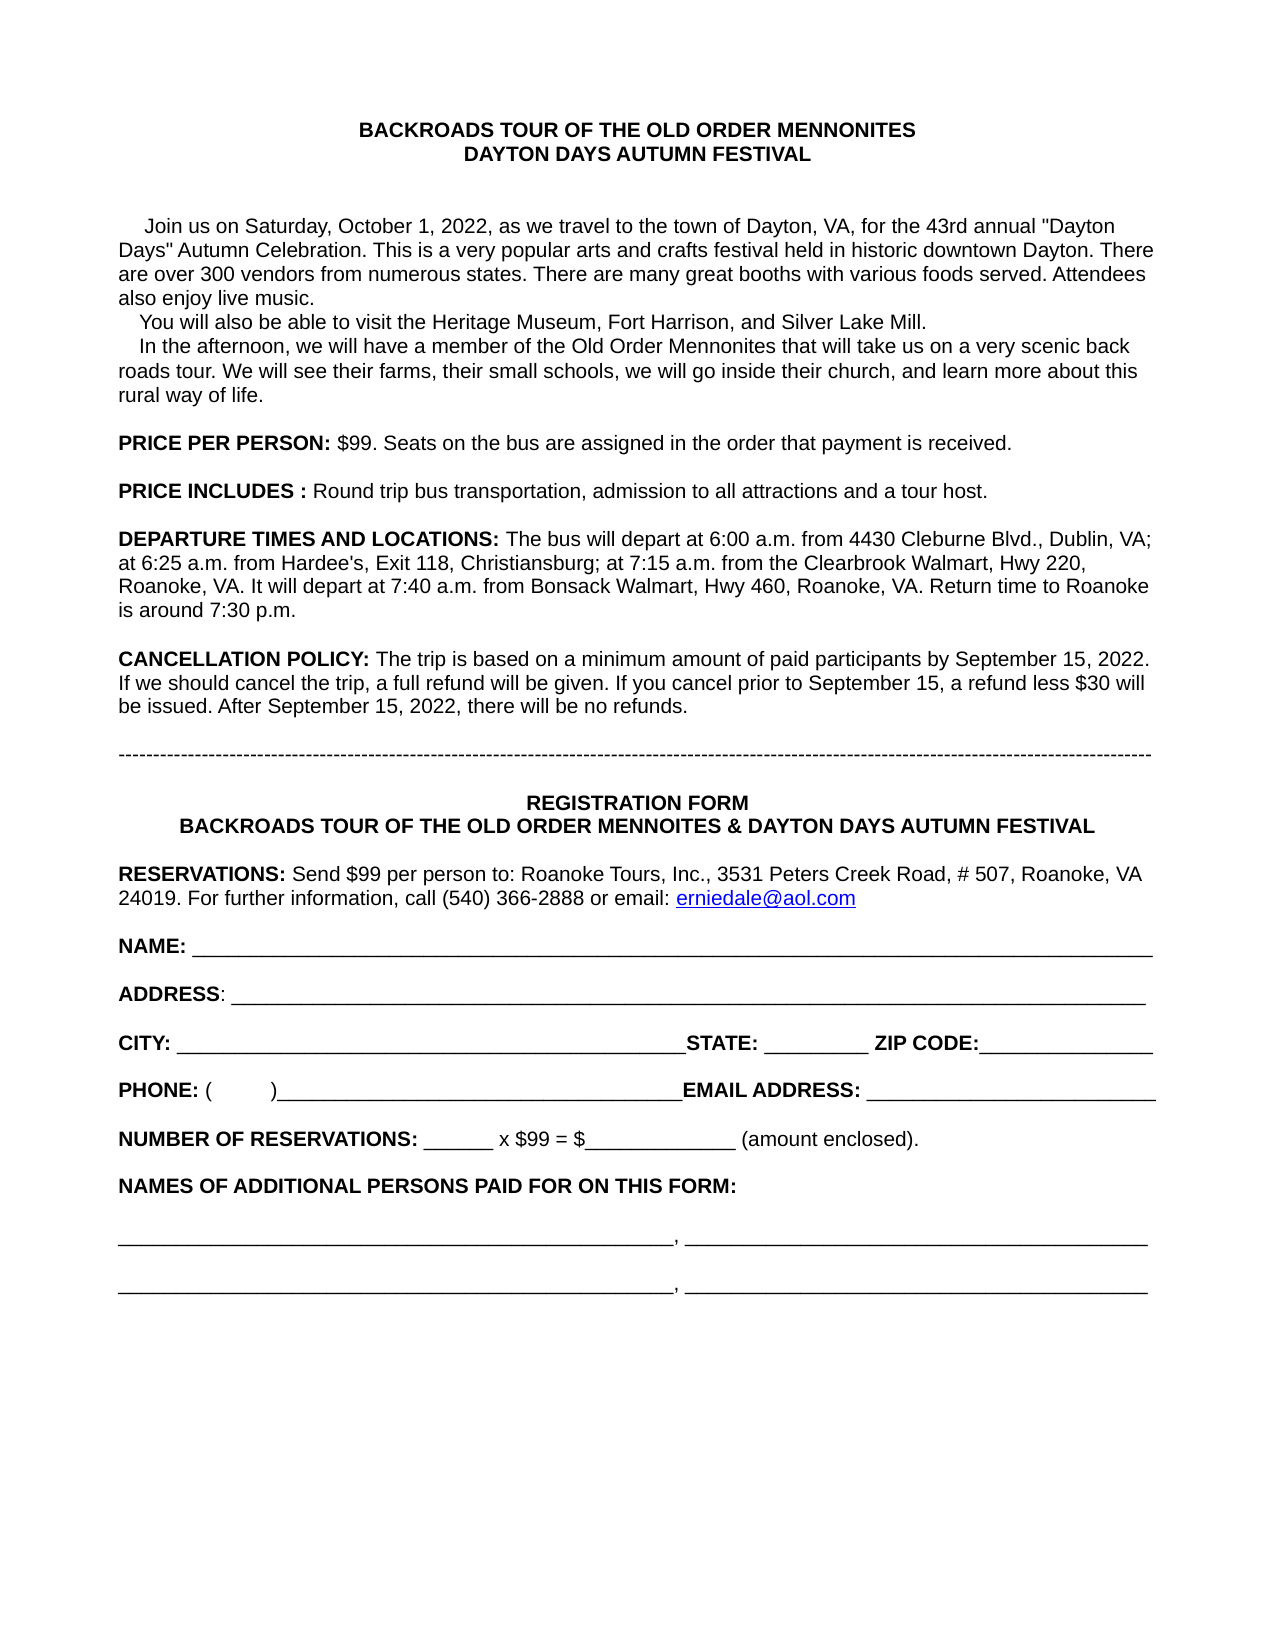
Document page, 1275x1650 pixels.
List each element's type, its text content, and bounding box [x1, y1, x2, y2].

text Join us on Saturday, October 1, 2022, as we travel to the town of Dayton, VA, for the 43rd annual "Dayton Days" Autumn Celebration. This is a very popular arts and crafts festival held in historic downtown Dayton. There are over 300 vendors from numerous states. There are many great booths with various foods served. Attendees also enjoy live music. [118, 214, 1157, 310]
text BACKROADS TOUR OF THE OLD ORDER MENNONITES [118, 118, 1157, 142]
text ----------------------------------------------------------------------------------------------------------------------------------------------------- [118, 742, 1157, 766]
text BACKROADS TOUR OF THE OLD ORDER MENNOITES & DAYTON DAYS AUTUMN FESTIVAL [118, 814, 1157, 838]
text ________________________________________________, ________________________________________ [118, 1222, 1157, 1246]
text NAME: ___________________________________________________________________________________ [118, 934, 1157, 958]
text PRICE PER PERSON: $99. Seats on the bus are assigned in the order that payment is received. [118, 430, 1157, 454]
text DEPARTURE TIMES AND LOCATIONS: The bus will depart at 6:00 a.m. from 4430 Cleburne Blvd., Dublin, VA; at 6:25 a.m. from Hardee's, Exit 118, Christiansburg; at 7:15 a.m. from the Clearbrook Walmart, Hwy 220, Roanoke, VA. It will depart at 7:40 a.m. from Bonsack Walmart, Hwy 460, Roanoke, VA. Return time to Roanoke is around 7:30 p.m. [118, 526, 1157, 622]
text CANCELLATION POLICY: The trip is based on a minimum amount of paid participants by September 15, 2022. If we should cancel the trip, a full refund will be given. If you cancel prior to September 15, a refund less $30 will be issued. After September 15, 2022, there will be no refunds. [118, 646, 1157, 718]
text PRICE INCLUDES : Round trip bus transportation, admission to all attractions and a tour host. [118, 478, 1157, 502]
text REGISTRATION FORM [118, 790, 1157, 814]
text NAMES OF ADDITIONAL PERSONS PAID FOR ON THIS FORM: [118, 1174, 1157, 1198]
text PHONE: ( )___________________________________EMAIL ADDRESS: _________________________ [118, 1078, 1157, 1102]
text NUMBER OF RESERVATIONS: ______ x $99 = $_____________ (amount enclosed). [118, 1126, 1157, 1150]
text RESERVATIONS: Send $99 per person to: Roanoke Tours, Inc., 3531 Peters Creek Road, # 507, Roanoke, VA 24019. For further information, call (540) 366-2888 or email: erniedale@aol.com [118, 862, 1157, 910]
text ________________________________________________, ________________________________________ [118, 1270, 1157, 1294]
text In the afternoon, we will have a member of the Old Order Mennonites that will take us on a very scenic back roads tour. We will see their farms, their small schools, we will go inside their church, and learn more about this rural way of life. [118, 334, 1157, 406]
text DAYTON DAYS AUTUMN FESTIVAL [118, 142, 1157, 166]
text CITY: ____________________________________________STATE: _________ ZIP CODE:_______________ [118, 1030, 1157, 1054]
text You will also be able to visit the Heritage Museum, Fort Harrison, and Silver Lake Mill. [118, 310, 1157, 334]
text ADDRESS: _______________________________________________________________________________ [118, 982, 1157, 1006]
